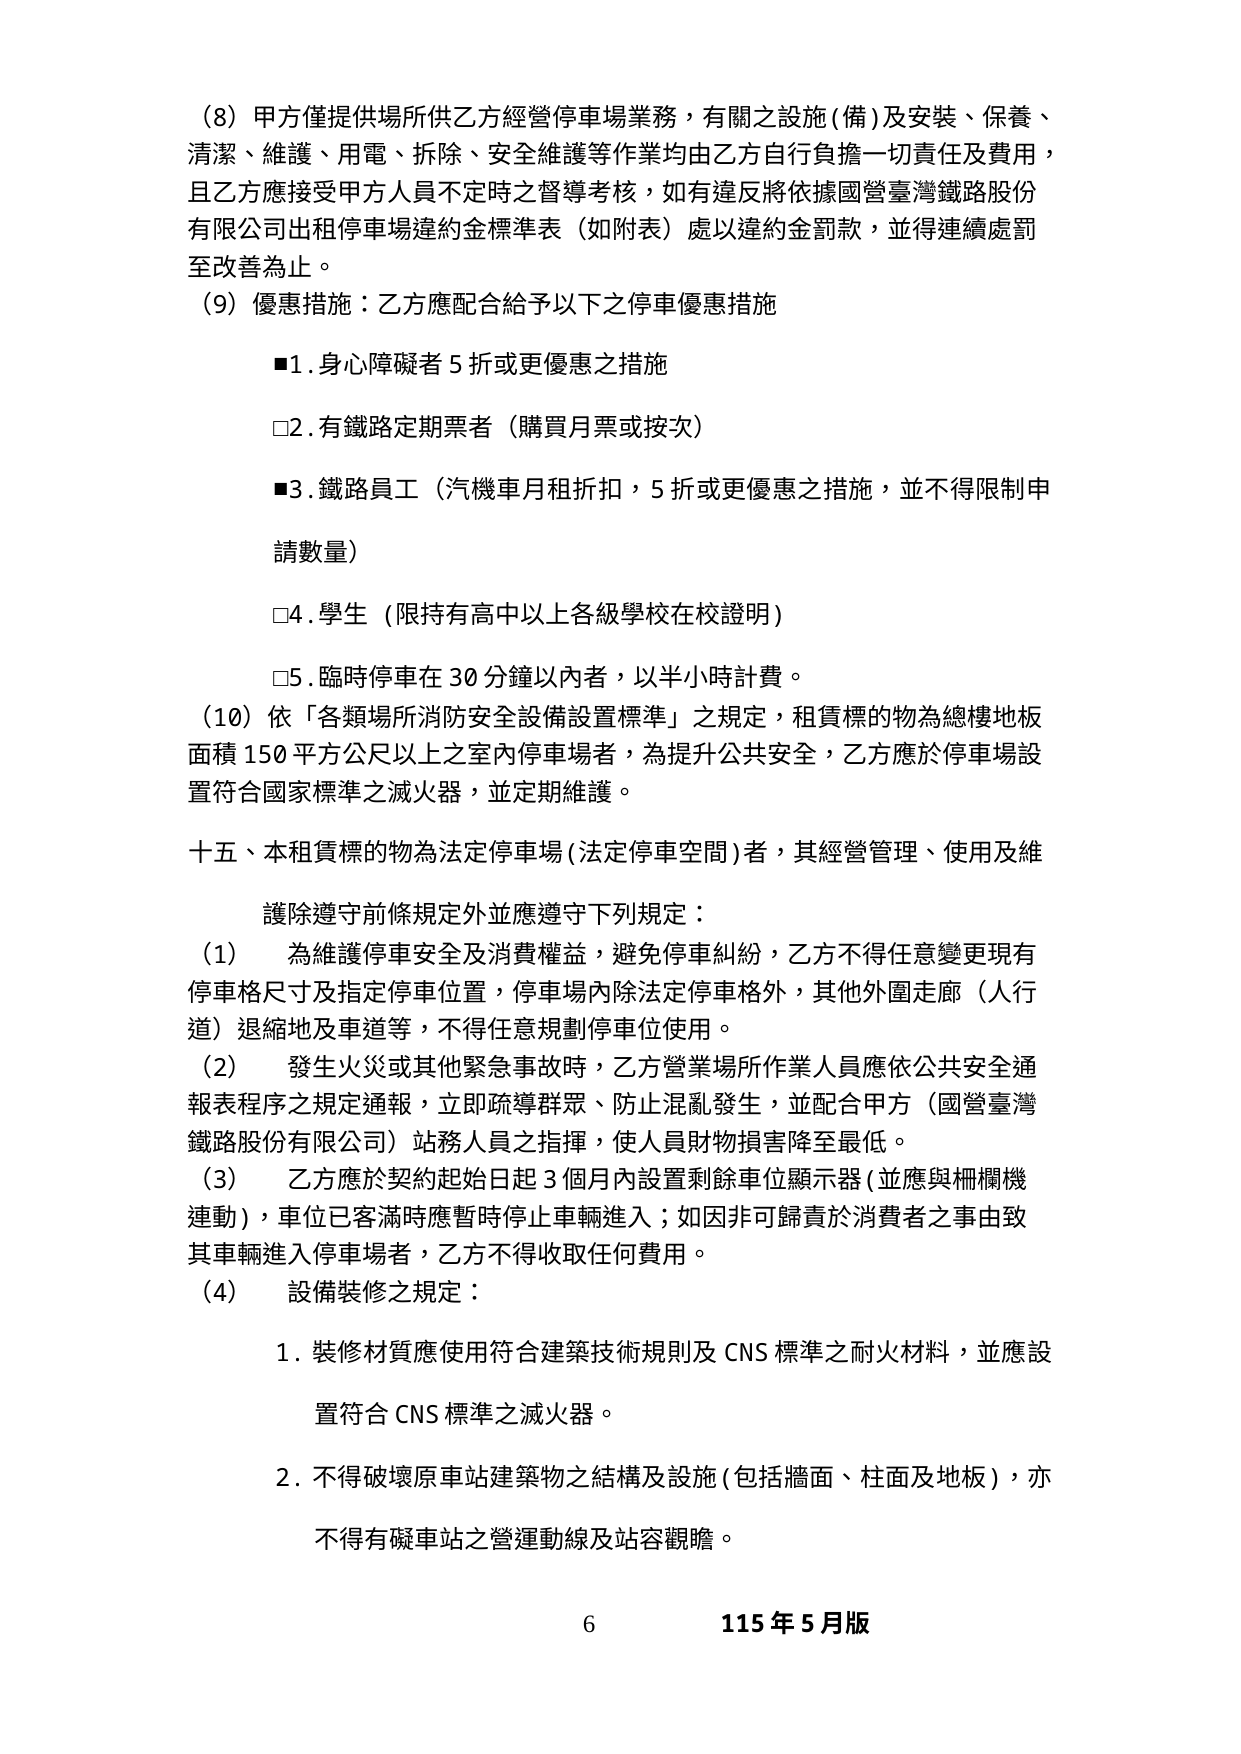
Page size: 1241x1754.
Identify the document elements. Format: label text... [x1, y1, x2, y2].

list 優惠措施：乙方應配合給予以下之停車優惠措施 [187, 284, 1047, 321]
list 甲方僅提供場所供乙方經營停車場業務，有關之設施(備)及安裝、保養、清潔、維護、用電、拆除、安全維護等作業均由乙方自行負擔一切責任及費用，且乙方應接受甲方人員不定時之督導考核，如有違反將依據國營臺灣鐵路股份有限公司出租停車場違約金標準表（如附表）處以違約金罰款，並得連續處罰至改善為止。 [187, 96, 1047, 284]
text 十五、本租賃標的物為法定停車場(法定停車空間)者，其經營管理、使用及維護除遵守前條規定外並應遵守下列規定： [189, 809, 1053, 934]
list 設備裝修之規定： [187, 1271, 1047, 1309]
text ■3.鐵路員工（汽機車月租折扣，5折或更優惠之措施，並不得限制申請數量） [273, 446, 1053, 571]
list 不得破壞原車站建築物之結構及設施(包括牆面、柱面及地板)，亦不得有礙車站之營運動線及站容觀瞻。 [275, 1434, 1053, 1559]
list 依「各類場所消防安全設備設置標準」之規定，租賃標的物為總樓地板面積150平方公尺以上之室內停車場者，為提升公共安全，乙方應於停車場設置符合國家標準之滅火器，並定期維護。 [187, 696, 1047, 809]
list 裝修材質應使用符合建築技術規則及CNS標準之耐火材料，並應設置符合CNS標準之滅火器。 [275, 1309, 1053, 1434]
list 發生火災或其他緊急事故時，乙方營業場所作業人員應依公共安全通報表程序之規定通報，立即疏導群眾、防止混亂發生，並配合甲方（國營臺灣鐵路股份有限公司）站務人員之指揮，使人員財物損害降至最低。 [187, 1046, 1047, 1159]
list 乙方應於契約起始日起3個月內設置剩餘車位顯示器(並應與柵欄機連動)，車位已客滿時應暫時停止車輛進入；如因非可歸責於消費者之事由致其車輛進入停車場者，乙方不得收取任何費用。 [187, 1159, 1047, 1271]
text □2.有鐵路定期票者（購買月票或按次） [273, 384, 1053, 446]
text ■1.身心障礙者5折或更優惠之措施 [273, 321, 1053, 384]
text □4.學生 (限持有高中以上各級學校在校證明) [273, 571, 1053, 634]
text □5.臨時停車在30分鐘以內者，以半小時計費。 [273, 634, 1053, 696]
list 為維護停車安全及消費權益，避免停車糾紛，乙方不得任意變更現有停車格尺寸及指定停車位置，停車場內除法定停車格外，其他外圍走廊（人行道）退縮地及車道等，不得任意規劃停車位使用。 [187, 934, 1047, 1046]
